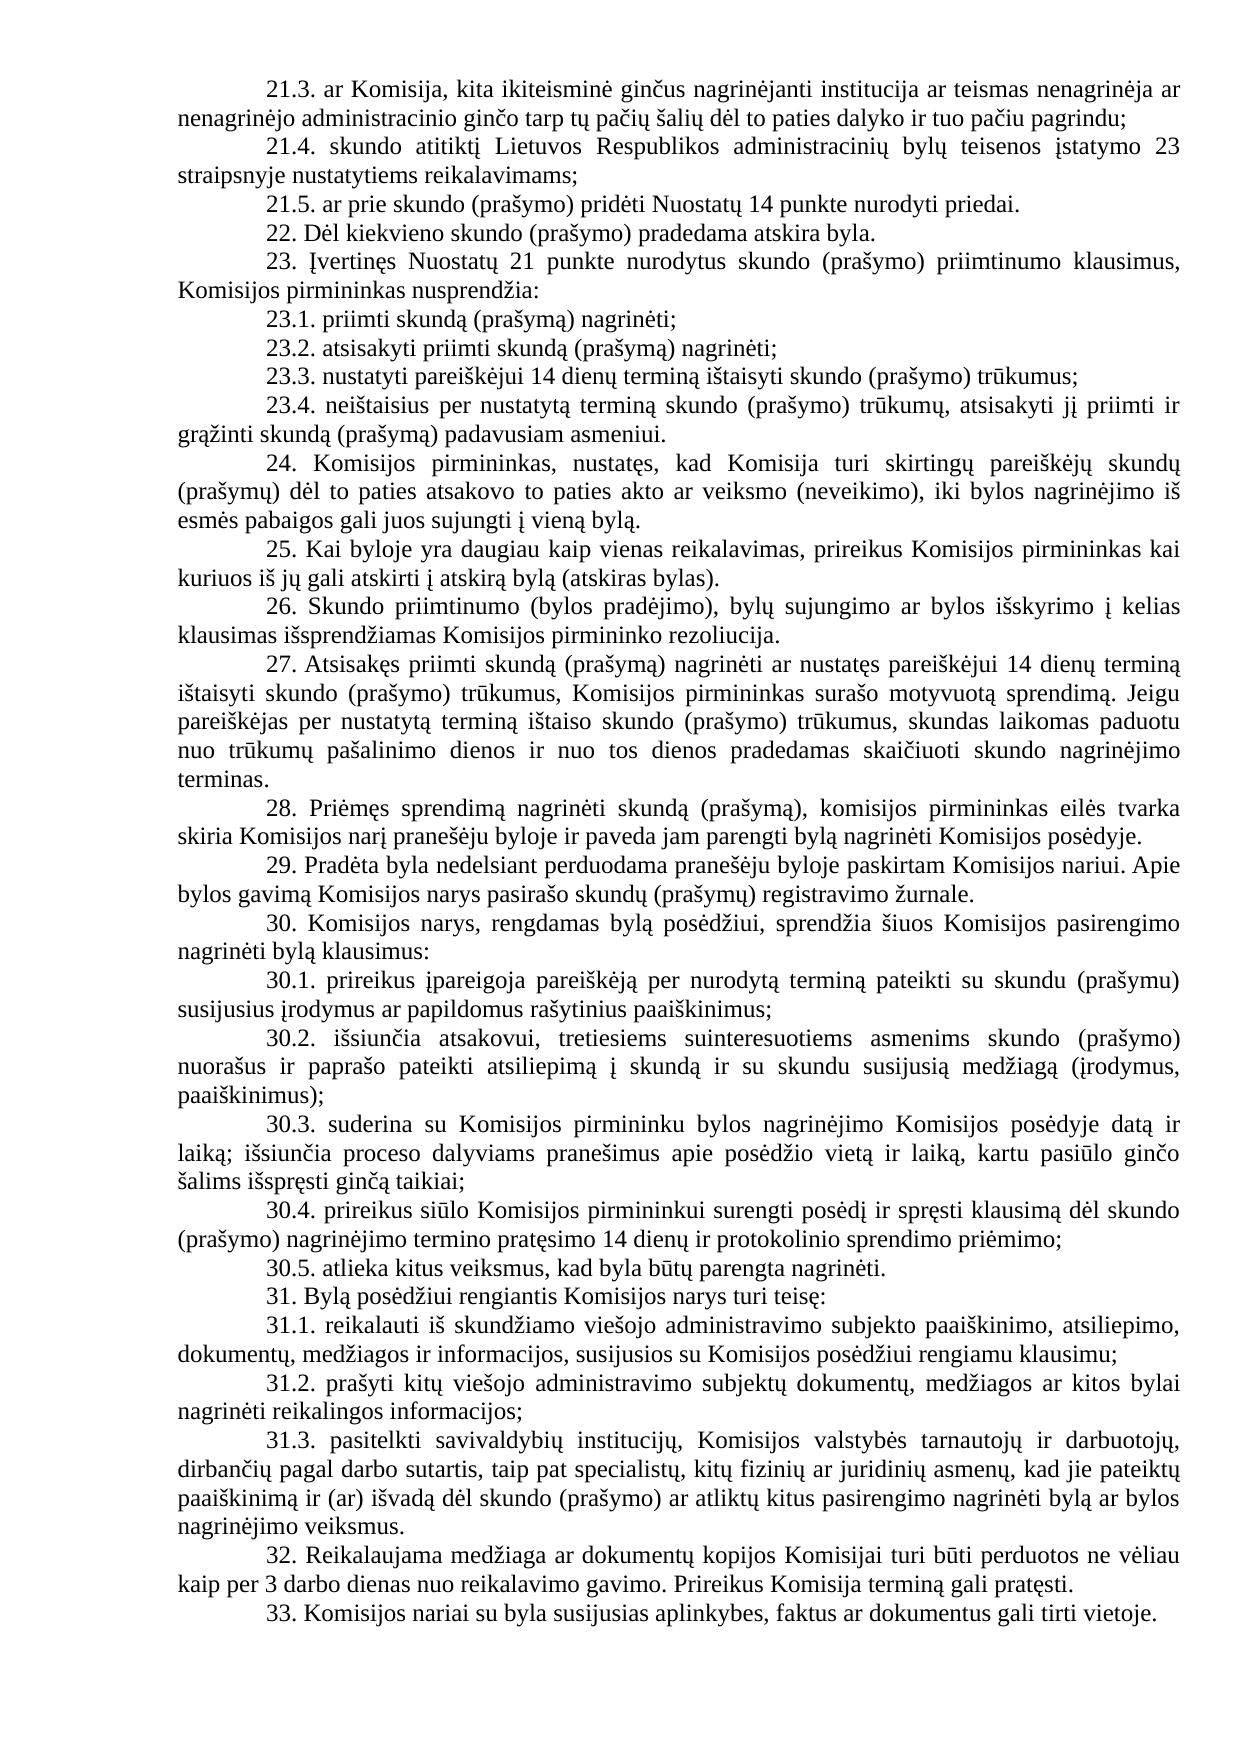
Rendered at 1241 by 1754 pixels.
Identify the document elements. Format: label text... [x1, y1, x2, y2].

text 29. Pradėta byla nedelsiant perduodama pranešėju byloje paskirtam Komisijos nariui. Apie bylos gavimą Komisijos narys pasirašo skundų (prašymų) registravimo žurnale. [177, 850, 1181, 908]
text 30.1. prireikus įpareigoja pareiškėją per nurodytą terminą pateikti su skundu (prašymu) susijusius įrodymus ar papildomus rašytinius paaiškinimus; [177, 965, 1181, 1023]
text 31. Bylą posėdžiui rengiantis Komisijos narys turi teisę: [177, 1281, 1181, 1310]
text 30. Komisijos narys, rengdamas bylą posėdžiui, sprendžia šiuos Komisijos pasirengimo nagrinėti bylą klausimus: [177, 908, 1181, 965]
text 30.4. prireikus siūlo Komisijos pirmininkui surengti posėdį ir spręsti klausimą dėl skundo (prašymo) nagrinėjimo termino pratęsimo 14 dienų ir protokolinio sprendimo priėmimo; [177, 1195, 1181, 1253]
text 30.3. suderina su Komisijos pirmininku bylos nagrinėjimo Komisijos posėdyje datą ir laiką; išsiunčia proceso dalyviams pranešimus apie posėdžio vietą ir laiką, kartu pasiūlo ginčo šalims išspręsti ginčą taikiai; [177, 1109, 1181, 1195]
text 31.1. reikalauti iš skundžiamo viešojo administravimo subjekto paaiškinimo, atsiliepimo, dokumentų, medžiagos ir informacijos, susijusios su Komisijos posėdžiui rengiamu klausimu; [177, 1310, 1181, 1368]
text 30.2. išsiunčia atsakovui, tretiesiems suinteresuotiems asmenims skundo (prašymo) nuorašus ir paprašo pateikti atsiliepimą į skundą ir su skundu susijusią medžiagą (įrodymus, paaiškinimus); [177, 1023, 1181, 1109]
text 21.4. skundo atitiktį Lietuvos Respublikos administracinių bylų teisenos įstatymo 23 straipsnyje nustatytiems reikalavimams; [177, 131, 1181, 189]
text 23.3. nustatyti pareiškėjui 14 dienų terminą ištaisyti skundo (prašymo) trūkumus; [177, 361, 1181, 390]
text 23.1. priimti skundą (prašymą) nagrinėti; [177, 304, 1181, 333]
text 21.3. ar Komisija, kita ikiteisminė ginčus nagrinėjanti institucija ar teismas nenagrinėja ar nenagrinėjo administracinio ginčo tarp tų pačių šalių dėl to paties dalyko ir tuo pačiu pagrindu; [177, 74, 1181, 131]
text 27. Atsisakęs priimti skundą (prašymą) nagrinėti ar nustatęs pareiškėjui 14 dienų terminą ištaisyti skundo (prašymo) trūkumus, Komisijos pirmininkas surašo motyvuotą sprendimą. Jeigu pareiškėjas per nustatytą terminą ištaiso skundo (prašymo) trūkumus, skundas laikomas paduotu nuo trūkumų pašalinimo dienos ir nuo tos dienos pradedamas skaičiuoti skundo nagrinėjimo terminas. [177, 649, 1181, 793]
text 31.2. prašyti kitų viešojo administravimo subjektų dokumentų, medžiagos ar kitos bylai nagrinėti reikalingos informacijos; [177, 1368, 1181, 1425]
text 32. Reikalaujama medžiaga ar dokumentų kopijos Komisijai turi būti perduotos ne vėliau kaip per 3 darbo dienas nuo reikalavimo gavimo. Prireikus Komisija terminą gali pratęsti. [177, 1540, 1181, 1598]
text 22. Dėl kiekvieno skundo (prašymo) pradedama atskira byla. [177, 218, 1181, 246]
text 23.2. atsisakyti priimti skundą (prašymą) nagrinėti; [177, 333, 1181, 361]
text 25. Kai byloje yra daugiau kaip vienas reikalavimas, prireikus Komisijos pirmininkas kai kuriuos iš jų gali atskirti į atskirą bylą (atskiras bylas). [177, 534, 1181, 591]
text 30.5. atlieka kitus veiksmus, kad byla būtų parengta nagrinėti. [177, 1253, 1181, 1281]
text 26. Skundo priimtinumo (bylos pradėjimo), bylų sujungimo ar bylos išskyrimo į kelias klausimas išsprendžiamas Komisijos pirmininko rezoliucija. [177, 591, 1181, 649]
text 31.3. pasitelkti savivaldybių institucijų, Komisijos valstybės tarnautojų ir darbuotojų, dirbančių pagal darbo sutartis, taip pat specialistų, kitų fizinių ar juridinių asmenų, kad jie pateiktų paaiškinimą ir (ar) išvadą dėl skundo (prašymo) ar atliktų kitus pasirengimo nagrinėti bylą ar bylos nagrinėjimo veiksmus. [177, 1425, 1181, 1540]
text 21.5. ar prie skundo (prašymo) pridėti Nuostatų 14 punkte nurodyti priedai. [177, 189, 1181, 218]
text 23.4. neištaisius per nustatytą terminą skundo (prašymo) trūkumų, atsisakyti jį priimti ir grąžinti skundą (prašymą) padavusiam asmeniui. [177, 390, 1181, 448]
text 28. Priėmęs sprendimą nagrinėti skundą (prašymą), komisijos pirmininkas eilės tvarka skiria Komisijos narį pranešėju byloje ir paveda jam parengti bylą nagrinėti Komisijos posėdyje. [177, 793, 1181, 850]
text 23. Įvertinęs Nuostatų 21 punkte nurodytus skundo (prašymo) priimtinumo klausimus, Komisijos pirmininkas nusprendžia: [177, 246, 1181, 304]
text 24. Komisijos pirmininkas, nustatęs, kad Komisija turi skirtingų pareiškėjų skundų (prašymų) dėl to paties atsakovo to paties akto ar veiksmo (neveikimo), iki bylos nagrinėjimo iš esmės pabaigos gali juos sujungti į vieną bylą. [177, 448, 1181, 534]
text 33. Komisijos nariai su byla susijusias aplinkybes, faktus ar dokumentus gali tirti vietoje. [177, 1598, 1181, 1626]
